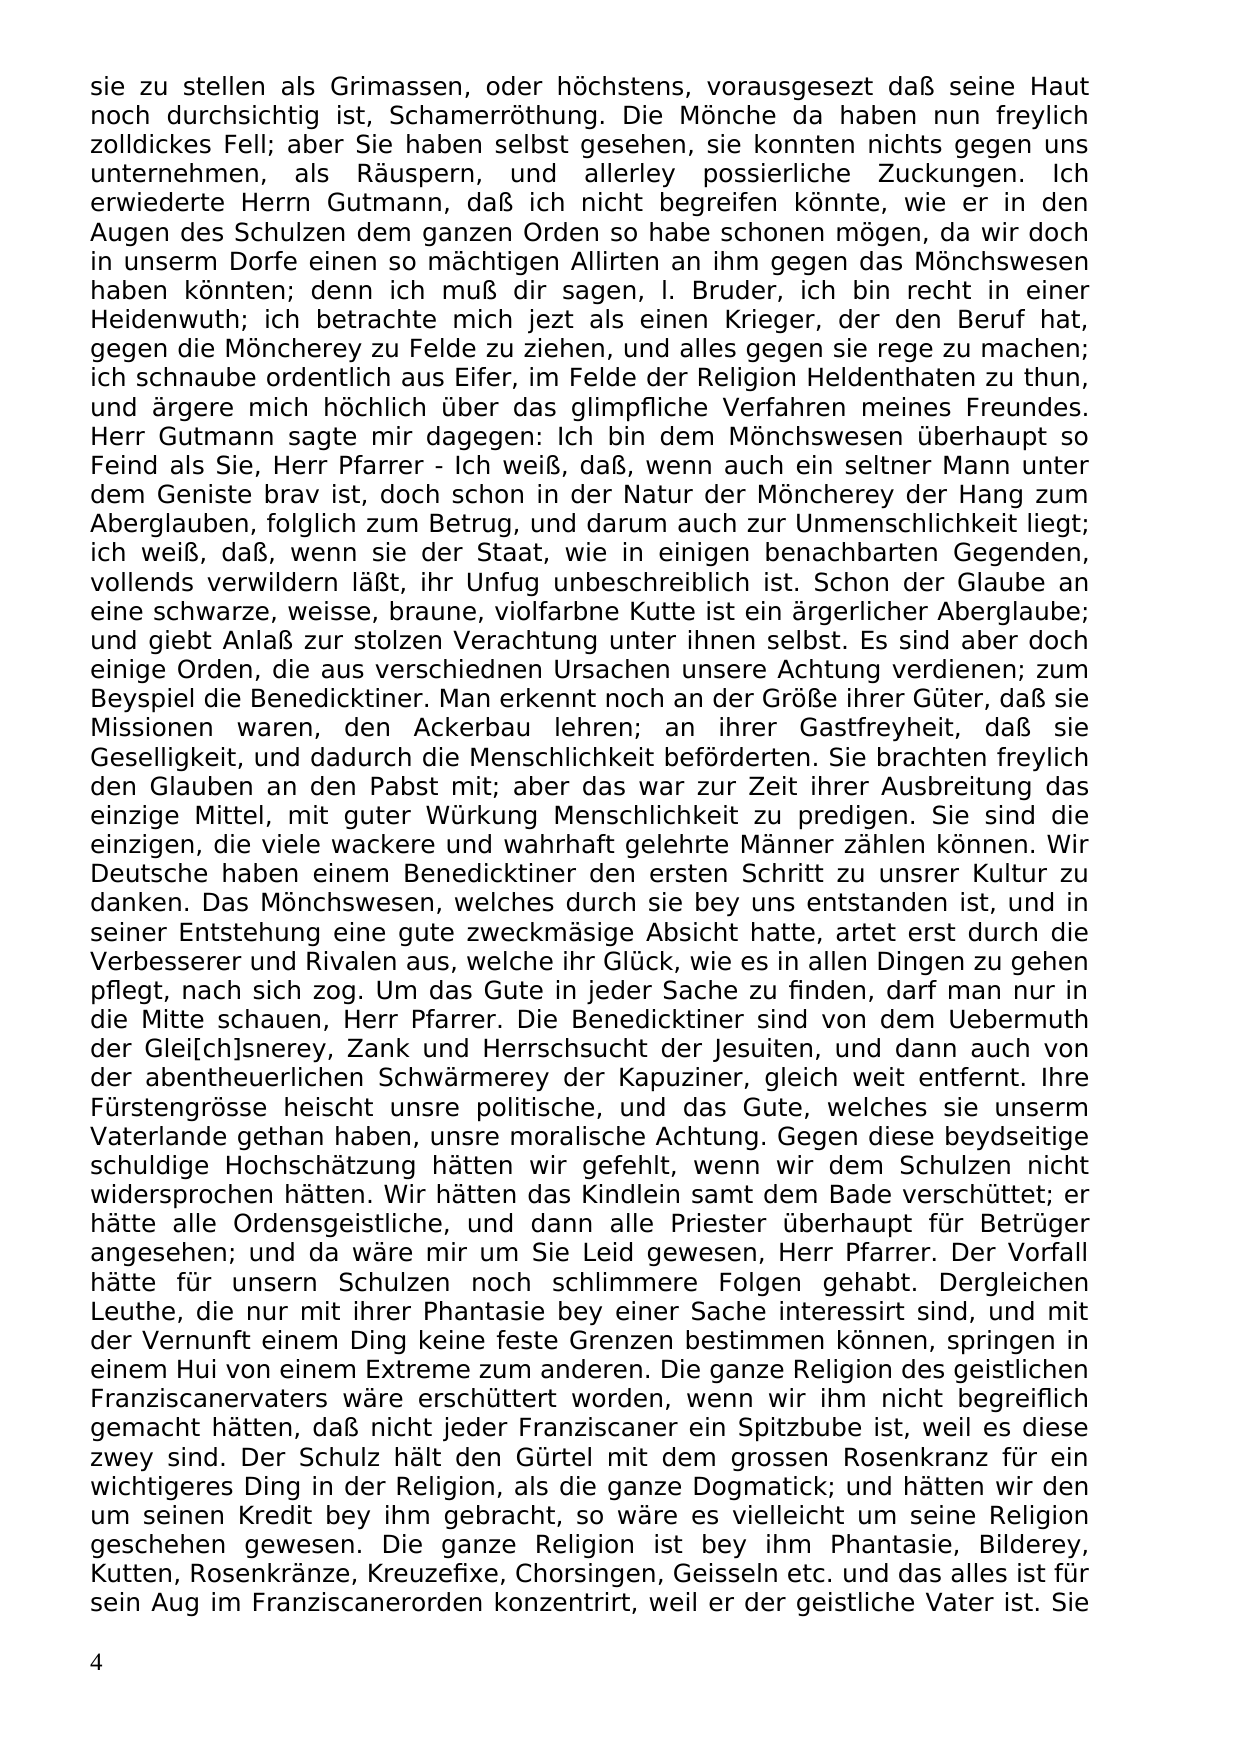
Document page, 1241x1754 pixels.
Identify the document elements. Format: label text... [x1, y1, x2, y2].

text sie zu stellen als Grimassen, oder höchstens, vorausgesezt daß seine Haut noch durchsichtig ist, Schamerröthung. Die Mönche da haben nun freylich zolldickes Fell; aber Sie haben selbst gesehen, sie konnten nichts gegen uns unternehmen, als Räuspern, und allerley possierliche Zuckungen. Ich erwiederte Herrn Gutmann, daß ich nicht begreifen könnte, wie er in den Augen des Schulzen dem ganzen Orden so habe schonen mögen, da wir doch in unserm Dorfe einen so mächtigen Allirten an ihm gegen das Mönchswesen haben könnten; denn ich muß dir sagen, l. Bruder, ich bin recht in einer Heidenwuth; ich betrachte mich jezt als einen Krieger, der den Beruf hat, gegen die Möncherey zu Felde zu ziehen, und alles gegen sie rege zu machen; ich schnaube ordentlich aus Eifer, im Felde der Religion Heldenthaten zu thun, und ärgere mich höchlich über das glimpfliche Verfahren meines Freundes. Herr Gutmann sagte mir dagegen: Ich bin dem Mönchswesen überhaupt so Feind als Sie, Herr Pfarrer - Ich weiß, daß, wenn auch ein seltner Mann unter dem Geniste brav ist, doch schon in der Natur der Möncherey der Hang zum Aberglauben, folglich zum Betrug, und darum auch zur Unmenschlichkeit liegt; ich weiß, daß, wenn sie der Staat, wie in einigen benachbarten Gegenden, vollends verwildern läßt, ihr Unfug unbeschreiblich ist. Schon der Glaube an eine schwarze, weisse, braune, violfarbne Kutte ist ein ärgerlicher Aberglaube; und giebt Anlaß zur stolzen Verachtung unter ihnen selbst. Es sind aber doch einige Orden, die aus verschiednen Ursachen unsere Achtung verdienen; zum Beyspiel die Benedicktiner. Man erkennt noch an der Größe ihrer Güter, daß sie Missionen waren, den Ackerbau lehren; an ihrer Gastfreyheit, daß sie Geselligkeit, und dadurch die Menschlichkeit beförderten. Sie brachten freylich den Glauben an den Pabst mit; aber das war zur Zeit ihrer Ausbreitung das einzige Mittel, mit guter Würkung Menschlichkeit zu predigen. Sie sind die einzigen, die viele wackere und wahrhaft gelehrte Männer zählen können. Wir Deutsche haben einem Benedicktiner den ersten Schritt zu unsrer Kultur zu danken. Das Mönchswesen, welches durch sie bey uns entstanden ist, und in seiner Entstehung eine gute zweckmäsige Absicht hatte, artet erst durch die Verbesserer und Rivalen aus, welche ihr Glück, wie es in allen Dingen zu gehen pflegt, nach sich zog. Um das Gute in jeder Sache zu finden, darf man nur in die Mitte schauen, Herr Pfarrer. Die Benedicktiner sind von dem Uebermuth der Glei[ch]snerey, Zank und Herrschsucht der Jesuiten, und dann auch von der abentheuerlichen Schwärmerey der Kapuziner, gleich weit entfernt. Ihre Fürstengrösse heischt unsre politische, und das Gute, welches sie unserm Vaterlande gethan haben, unsre moralische Achtung. Gegen diese beydseitige schuldige Hochschätzung hätten wir gefehlt, wenn wir dem Schulzen nicht widersprochen hätten. Wir hätten das Kindlein samt dem Bade verschüttet; er hätte alle Ordensgeistliche, und dann alle Priester überhaupt für Betrüger angesehen; und da wäre mir um Sie Leid gewesen, Herr Pfarrer. Der Vorfall hätte für unsern Schulzen noch schlimmere Folgen gehabt. Dergleichen Leuthe, die nur mit ihrer Phantasie bey einer Sache interessirt sind, und mit der Vernunft einem Ding keine feste Grenzen bestimmen können, springen in einem Hui von einem Extreme zum anderen. Die ganze Religion des geistlichen Franziscanervaters wäre erschüttert worden, wenn wir ihm nicht begreiflich gemacht hätten, daß nicht jeder Franziscaner ein Spitzbube ist, weil es diese zwey sind. Der Schulz hält den Gürtel mit dem grossen Rosenkranz für ein wichtigeres Ding in der Religion, als die ganze Dogmatick; und hätten wir den um seinen Kredit bey ihm gebracht, so wäre es vielleicht um seine Religion geschehen gewesen. Die ganze Religion ist bey ihm Phantasie, Bilderey, Kutten, Rosenkränze, Kreuzefixe, Chorsingen, Geisseln etc. und das alles ist für sein Aug im Franziscanerorden konzentrirt, weil er der geistliche Vater ist. Sie [90, 72, 1091, 1618]
